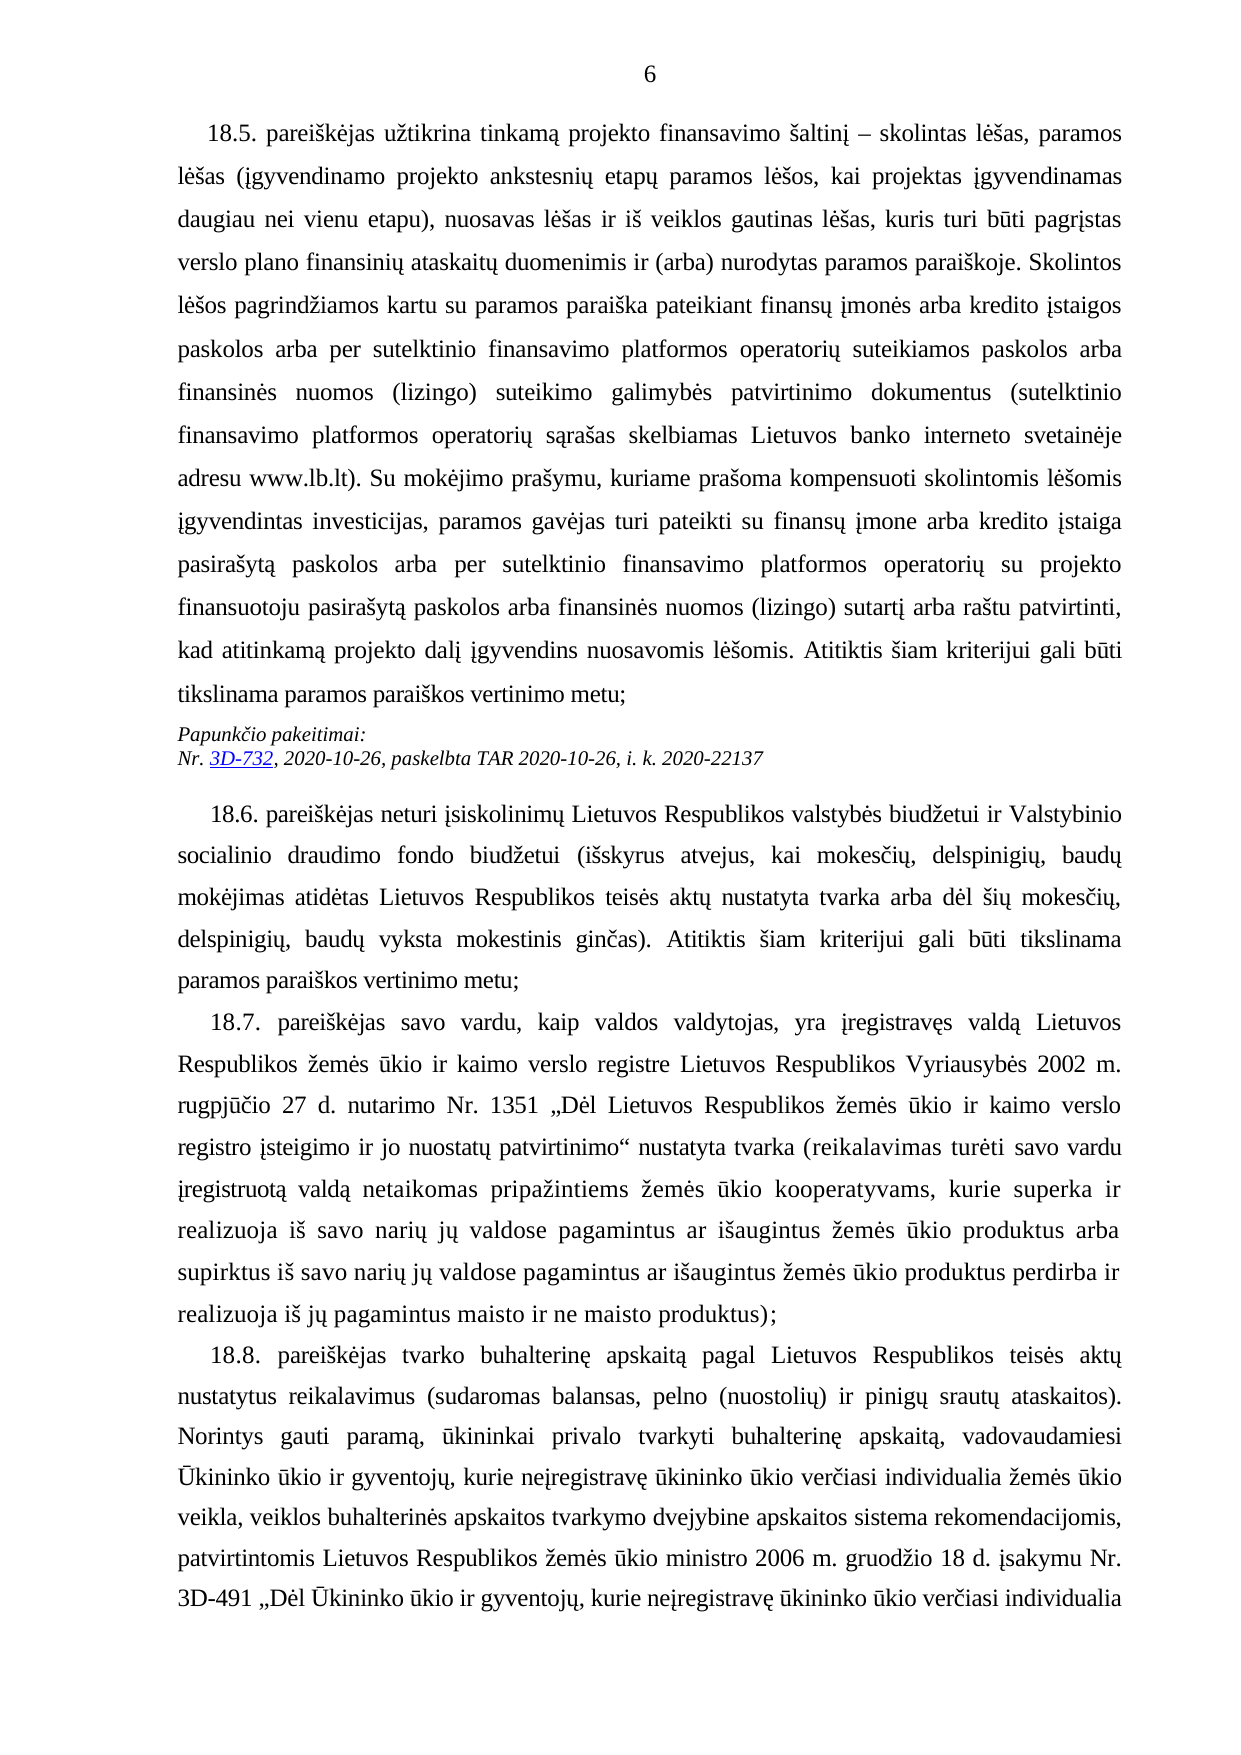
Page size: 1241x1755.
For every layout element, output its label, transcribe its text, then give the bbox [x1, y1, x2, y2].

text 18.5. pareiškėjas užtikrina tinkamą projekto finansavimo šaltinį – skolintas lėšas, paramos lėšas (įgyvendinamo projekto ankstesnių etapų paramos lėšos, kai projektas įgyvendinamas daugiau nei vienu etapu), nuosavas lėšas ir iš veiklos gautinas lėšas, kuris turi būti pagrįstas verslo plano finansinių ataskaitų duomenimis ir (arba) nurodytas paramos paraiškoje. Skolintos lėšos pagrindžiamos kartu su paramos paraiška pateikiant finansų įmonės arba kredito įstaigos paskolos arba per sutelktinio finansavimo platformos operatorių suteikiamos paskolos arba finansinės nuomos (lizingo) suteikimo galimybės patvirtinimo dokumentus (sutelktinio finansavimo platformos operatorių sąrašas skelbiamas Lietuvos banko interneto svetainėje adresu www.lb.lt). Su mokėjimo prašymu, kuriame prašoma kompensuoti skolintomis lėšomis įgyvendintas investicijas, paramos gavėjas turi pateikti su finansų įmone arba kredito įstaiga pasirašytą paskolos arba per sutelktinio finansavimo platformos operatorių su projekto finansuotoju pasirašytą paskolos arba finansinės nuomos (lizingo) sutartį arba raštu patvirtinti, kad atitinkamą projekto dalį įgyvendins nuosavomis lėšomis. Atitiktis šiam kriterijui gali būti tikslinama paramos paraiškos vertinimo metu; [177, 118, 1122, 707]
text Nr. 3D-732, 2020-10-26, paskelbta TAR 2020-10-26, i. k. 2020-22137 [177, 746, 1122, 770]
text 18.7. pareiškėjas savo vardu, kaip valdos valdytojas, yra įregistravęs valdą Lietuvos Respublikos žemės ūkio ir kaimo verslo registre Lietuvos Respublikos Vyriausybės 2002 m. rugpjūčio 27 d. nutarimo Nr. 1351 „Dėl Lietuvos Respublikos žemės ūkio ir kaimo verslo registro įsteigimo ir jo nuostatų patvirtinimo“ nustatyta tvarka (reikalavimas turėti savo vardu įregistruotą valdą netaikomas pripažintiems žemės ūkio kooperatyvams, kurie superka ir realizuoja iš savo narių jų valdose pagamintus ar išaugintus žemės ūkio produktus arba supirktus iš savo narių jų valdose pagamintus ar išaugintus žemės ūkio produktus perdirba ir realizuoja iš jų pagamintus maisto ir ne maisto produktus); [177, 1007, 1122, 1327]
text Papunkčio pakeitimai: [177, 722, 1122, 746]
text 18.8. pareiškėjas tvarko buhalterinę apskaitą pagal Lietuvos Respublikos teisės aktų nustatytus reikalavimus (sudaromas balansas, pelno (nuostolių) ir pinigų srautų ataskaitos). Norintys gauti paramą, ūkininkai privalo tvarkyti buhalterinę apskaitą, vadovaudamiesi Ūkininko ūkio ir gyventojų, kurie neįregistravę ūkininko ūkio verčiasi individualia žemės ūkio veikla, veiklos buhalterinės apskaitos tvarkymo dvejybine apskaitos sistema rekomendacijomis, patvirtintomis Lietuvos Respublikos žemės ūkio ministro 2006 m. gruodžio 18 d. įsakymu Nr. 3D-491 „Dėl Ūkininko ūkio ir gyventojų, kurie neįregistravę ūkininko ūkio verčiasi individualia [177, 1340, 1122, 1612]
text 18.6. pareiškėjas neturi įsiskolinimų Lietuvos Respublikos valstybės biudžetui ir Valstybinio socialinio draudimo fondo biudžetui (išskyrus atvejus, kai mokesčių, delspinigių, baudų mokėjimas atidėtas Lietuvos Respublikos teisės aktų nustatyta tvarka arba dėl šių mokesčių, delspinigių, baudų vyksta mokestinis ginčas). Atitiktis šiam kriterijui gali būti tikslinama paramos paraiškos vertinimo metu; [177, 799, 1122, 994]
